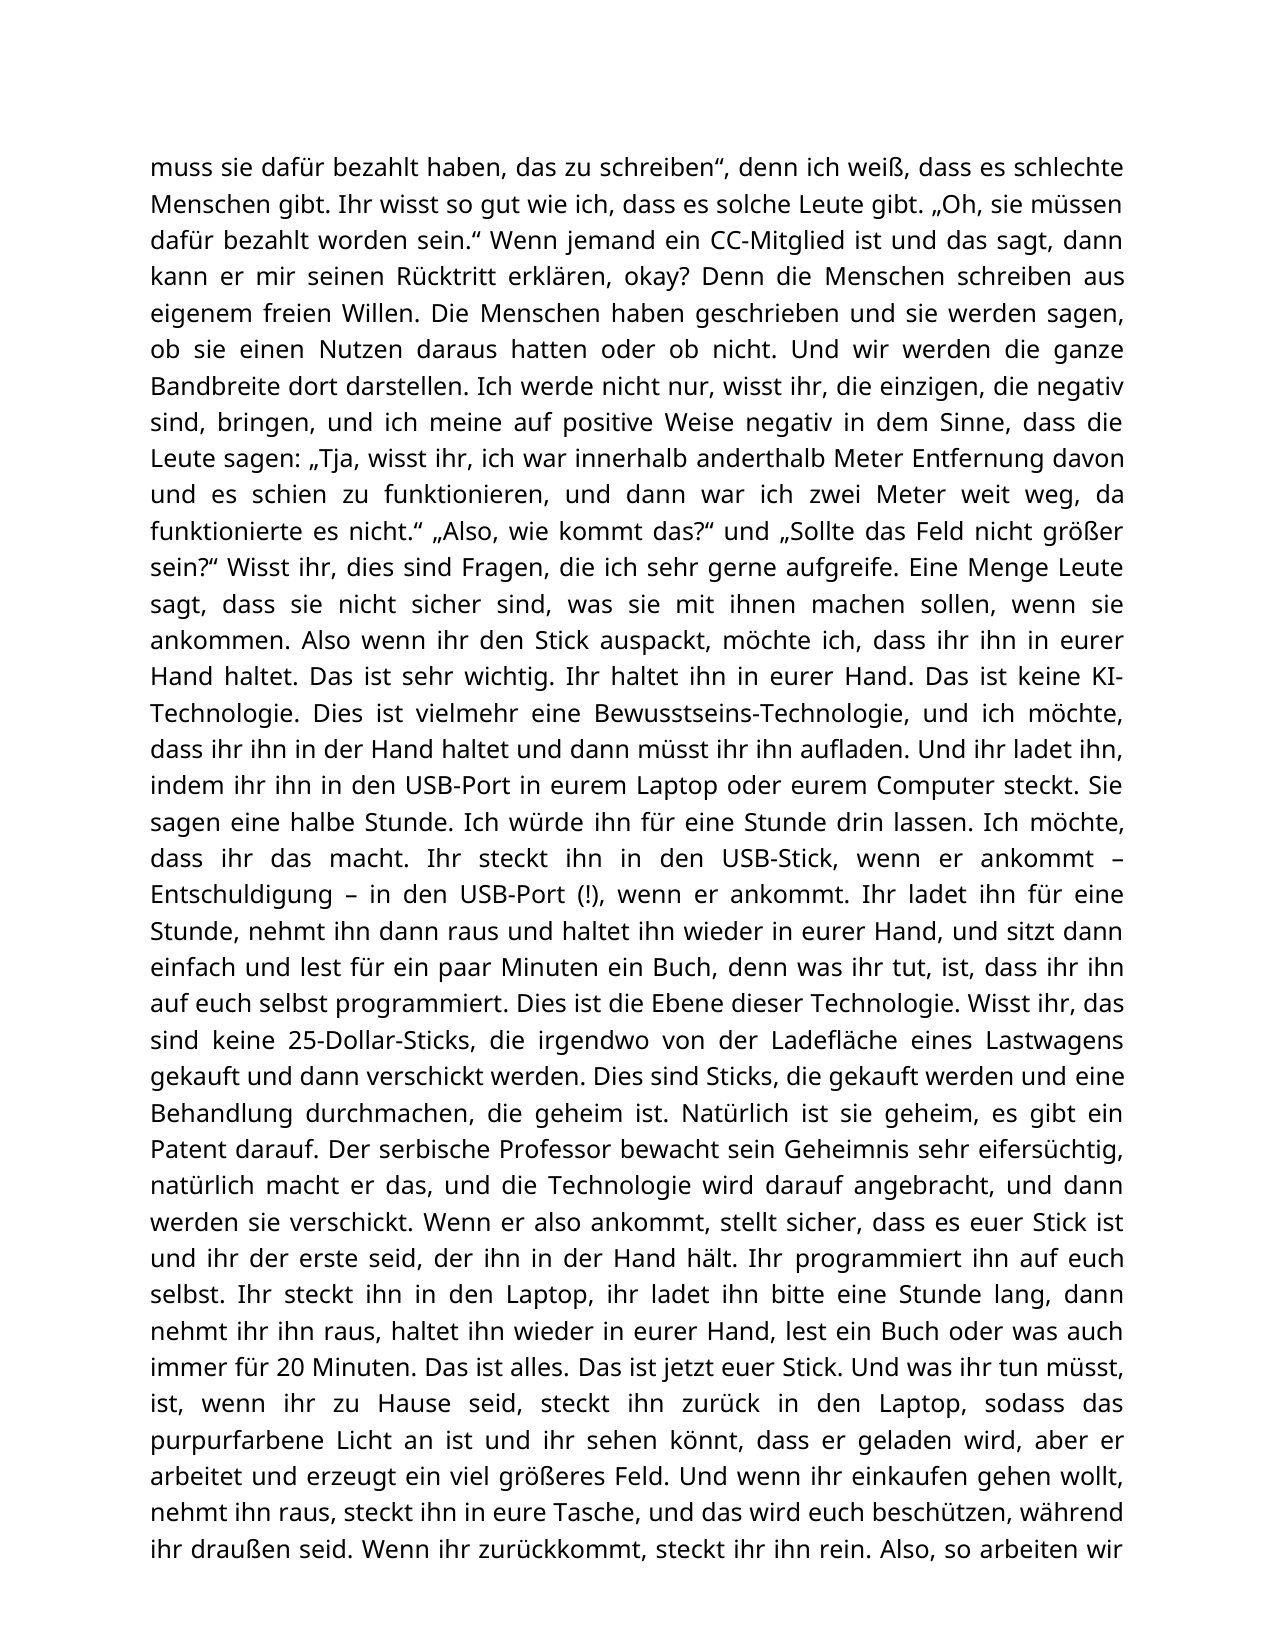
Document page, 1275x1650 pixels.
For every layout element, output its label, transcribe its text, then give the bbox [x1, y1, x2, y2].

text muss sie dafür bezahlt haben, das zu schreiben“, denn ich weiß, dass es schlechte Menschen gibt. Ihr wisst so gut wie ich, dass es solche Leute gibt. „Oh, sie müssen dafür bezahlt worden sein.“ Wenn jemand ein CC-Mitglied ist und das sagt, dann kann er mir seinen Rücktritt erklären, okay? Denn die Menschen schreiben aus eigenem freien Willen. Die Menschen haben geschrieben und sie werden sagen, ob sie einen Nutzen daraus hatten oder ob nicht. Und wir werden die ganze Bandbreite dort darstellen. Ich werde nicht nur, wisst ihr, die einzigen, die negativ sind, bringen, und ich meine auf positive Weise negativ in dem Sinne, dass die Leute sagen: „Tja, wisst ihr, ich war innerhalb anderthalb Meter Entfernung davon und es schien zu funktionieren, und dann war ich zwei Meter weit weg, da funktionierte es nicht.“ „Also, wie kommt das?“ und „Sollte das Feld nicht größer sein?“ Wisst ihr, dies sind Fragen, die ich sehr gerne aufgreife. Eine Menge Leute sagt, dass sie nicht sicher sind, was sie mit ihnen machen sollen, wenn sie ankommen. Also wenn ihr den Stick auspackt, möchte ich, dass ihr ihn in eurer Hand haltet. Das ist sehr wichtig. Ihr haltet ihn in eurer Hand. Das ist keine KI-Technologie. Dies ist vielmehr eine Bewusstseins-Technologie, und ich möchte, dass ihr ihn in der Hand haltet und dann müsst ihr ihn aufladen. Und ihr ladet ihn, indem ihr ihn in den USB-Port in eurem Laptop oder eurem Computer steckt. Sie sagen eine halbe Stunde. Ich würde ihn für eine Stunde drin lassen. Ich möchte, dass ihr das macht. Ihr steckt ihn in den USB-Stick, wenn er ankommt – Entschuldigung – in den USB-Port (!), wenn er ankommt. Ihr ladet ihn für eine Stunde, nehmt ihn dann raus und haltet ihn wieder in eurer Hand, und sitzt dann einfach und lest für ein paar Minuten ein Buch, denn was ihr tut, ist, dass ihr ihn auf euch selbst programmiert. Dies ist die Ebene dieser Technologie. Wisst ihr, das sind keine 25-Dollar-Sticks, die irgendwo von der Ladefläche eines Lastwagens gekauft und dann verschickt werden. Dies sind Sticks, die gekauft werden und eine Behandlung durchmachen, die geheim ist. Natürlich ist sie geheim, es gibt ein Patent darauf. Der serbische Professor bewacht sein Geheimnis sehr eifersüchtig, natürlich macht er das, und die Technologie wird darauf angebracht, und dann werden sie verschickt. Wenn er also ankommt, stellt sicher, dass es euer Stick ist und ihr der erste seid, der ihn in der Hand hält. Ihr programmiert ihn auf euch selbst. Ihr steckt ihn in den Laptop, ihr ladet ihn bitte eine Stunde lang, dann nehmt ihr ihn raus, haltet ihn wieder in eurer Hand, lest ein Buch oder was auch immer für 20 Minuten. Das ist alles. Das ist jetzt euer Stick. Und was ihr tun müsst, ist, wenn ihr zu Hause seid, steckt ihn zurück in den Laptop, sodass das purpurfarbene Licht an ist und ihr sehen könnt, dass er geladen wird, aber er arbeitet und erzeugt ein viel größeres Feld. Und wenn ihr einkaufen gehen wollt, nehmt ihn raus, steckt ihn in eure Tasche, und das wird euch beschützen, während ihr draußen seid. Wenn ihr zurückkommt, steckt ihr ihn rein. Also, so arbeiten wir [150, 150, 1125, 1566]
